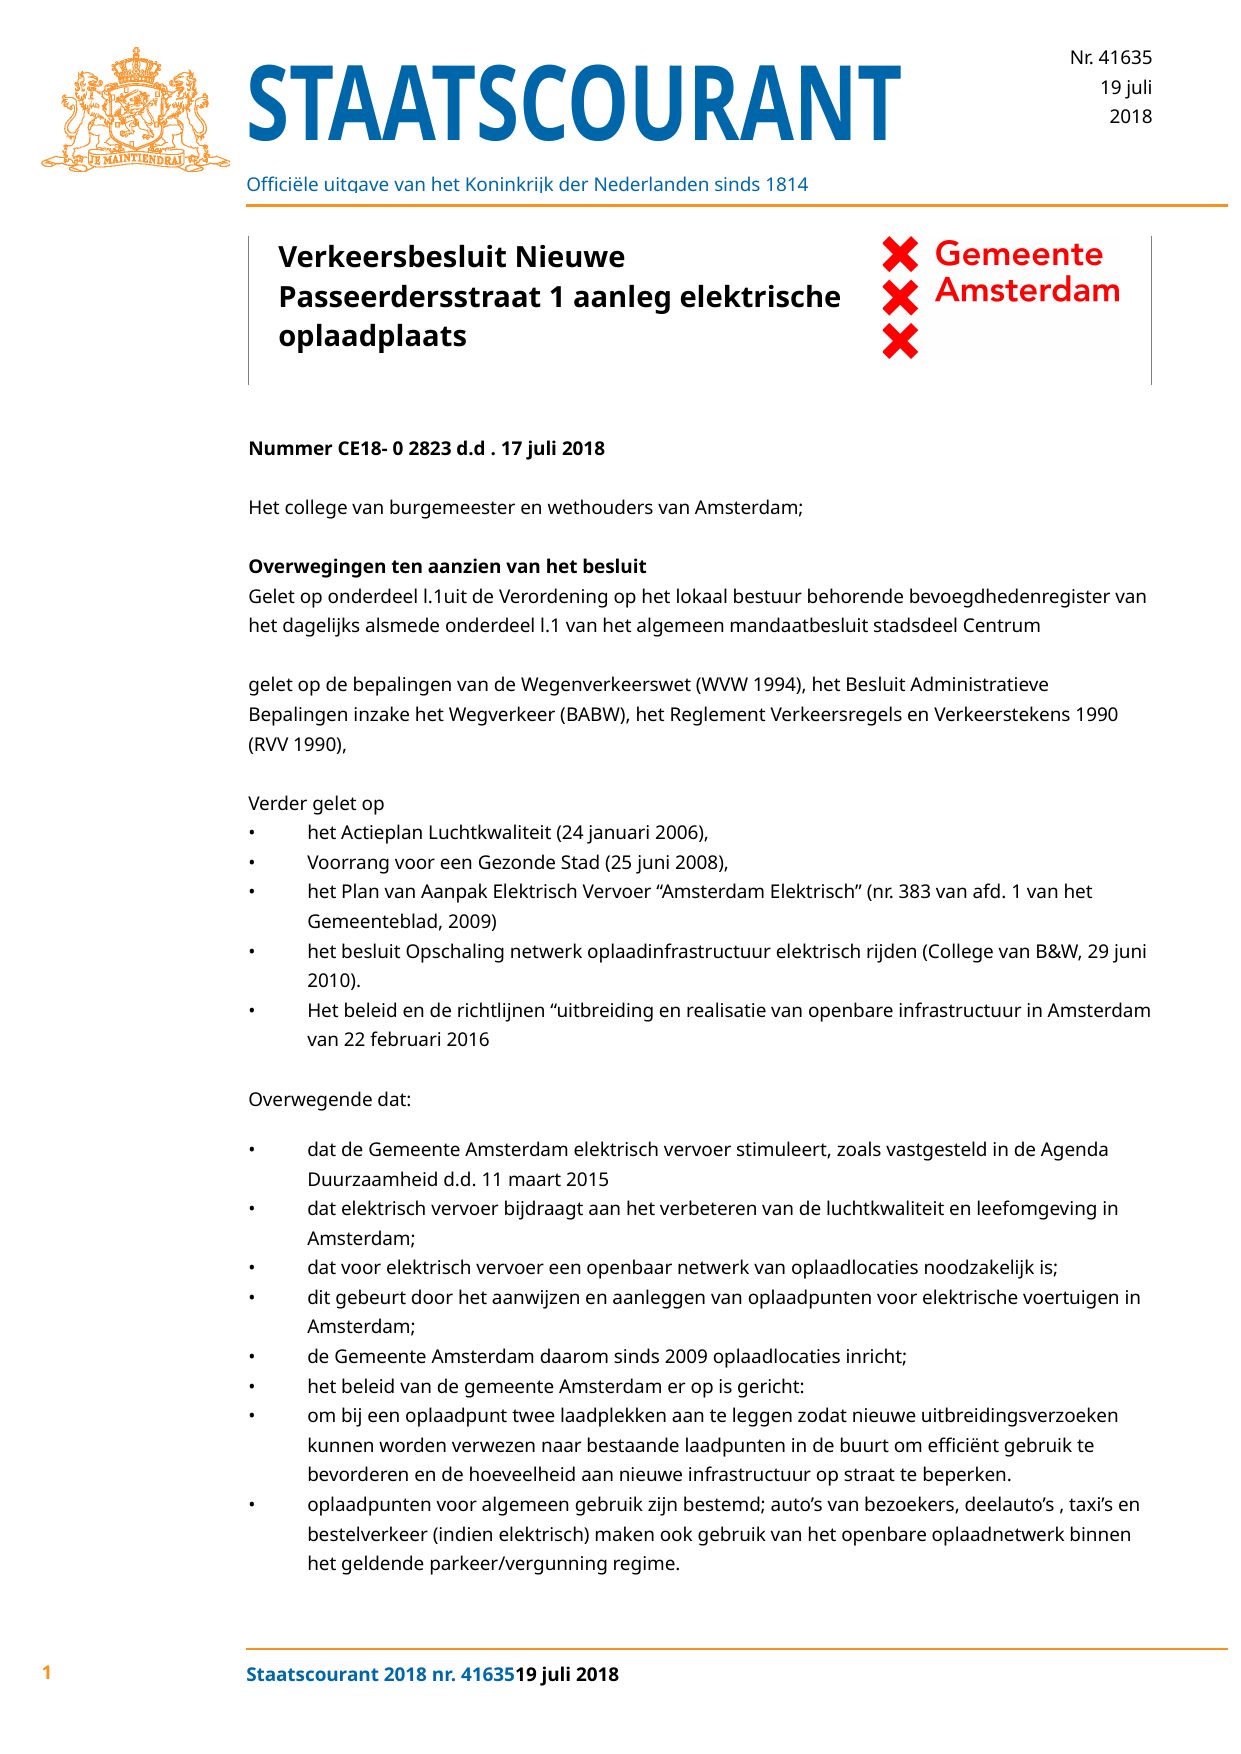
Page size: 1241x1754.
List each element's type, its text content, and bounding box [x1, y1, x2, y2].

list het besluit Opschaling netwerk oplaadinfrastructuur elektrisch rijden (College van B&W, 29 juni 2010). [248, 938, 1152, 993]
list dit gebeurt door het aanwijzen en aanleggen van oplaadpunten voor elektrische voertuigen in Amsterdam; [248, 1284, 1152, 1339]
list de Gemeente Amsterdam daarom sinds 2009 oplaadlocaties inricht; [248, 1343, 1152, 1369]
list het Plan van Aanpak Elektrisch Vervoer “Amsterdam Elektrisch” (nr. 383 van afd. 1 van het Gemeenteblad, 2009) [248, 879, 1152, 934]
list dat elektrisch vervoer bijdraagt aan het verbeteren van de luchtkwaliteit en leefomgeving in Amsterdam; [248, 1195, 1152, 1251]
list Het beleid en de richtlijnen “uitbreiding en realisatie van openbare infrastructuur in Amsterdam van 22 februari 2016 [248, 997, 1152, 1052]
list oplaadpunten voor algemeen gebruik zijn bestemd; auto’s van bezoekers, deelauto’s , taxi’s en bestelverkeer (indien elektrisch) maken ook gebruik van het openbare oplaadnetwerk binnen het geldende parkeer/vergunning regime. [248, 1491, 1152, 1576]
table_header [850, 236, 1151, 385]
list om bij een oplaadpunt twee laadplekken aan te leggen zodat nieuwe uitbreidingsverzoeken kunnen worden verwezen naar bestaande laadpunten in de buurt om efficiënt gebruik te bevorderen en de hoeveelheid aan nieuwe infrastructuur op straat te beperken. [248, 1402, 1152, 1487]
text Nummer CE18- 0 2823 d.d . 17 juli 2018 [248, 435, 1152, 461]
text Het college van burgemeester en wethouders van Amsterdam; [248, 494, 1152, 520]
list het Actieplan Luchtkwaliteit (24 januari 2006), [248, 819, 1152, 845]
text Overwegende dat: [248, 1086, 1152, 1112]
picture [882, 236, 1119, 359]
list Voorrang voor een Gezonde Stad (25 juni 2008), [248, 849, 1152, 875]
text gelet op de bepalingen van de Wegenverkeerswet (WVW 1994), het Besluit Administratieve Bepalingen inzake het Wegverkeer (BABW), het Reglement Verkeersregels en Verkeerstekens 1990 (RVV 1990), [248, 672, 1152, 757]
text Overwegingen ten aanzien van het besluit [248, 553, 1152, 579]
picture [41, 47, 231, 172]
list dat voor elektrisch vervoer een openbaar netwerk van oplaadlocaties noodzakelijk is; [248, 1254, 1152, 1280]
list dat de Gemeente Amsterdam elektrisch vervoer stimuleert, zoals vastgesteld in de Agenda Duurzaamheid d.d. 11 maart 2015 [248, 1136, 1152, 1192]
table_header Verkeersbesluit Nieuwe Passeerdersstraat 1 aanleg elektrische oplaadplaats [249, 236, 850, 385]
text Verder gelet op [248, 790, 1152, 816]
list het beleid van de gemeente Amsterdam er op is gericht: [248, 1373, 1152, 1399]
text Gelet op onderdeel l.1uit de Verordening op het lokaal bestuur behorende bevoegdhedenregister van het dagelijks alsmede onderdeel l.1 van het algemeen mandaatbesluit stadsdeel Centrum [248, 583, 1152, 638]
